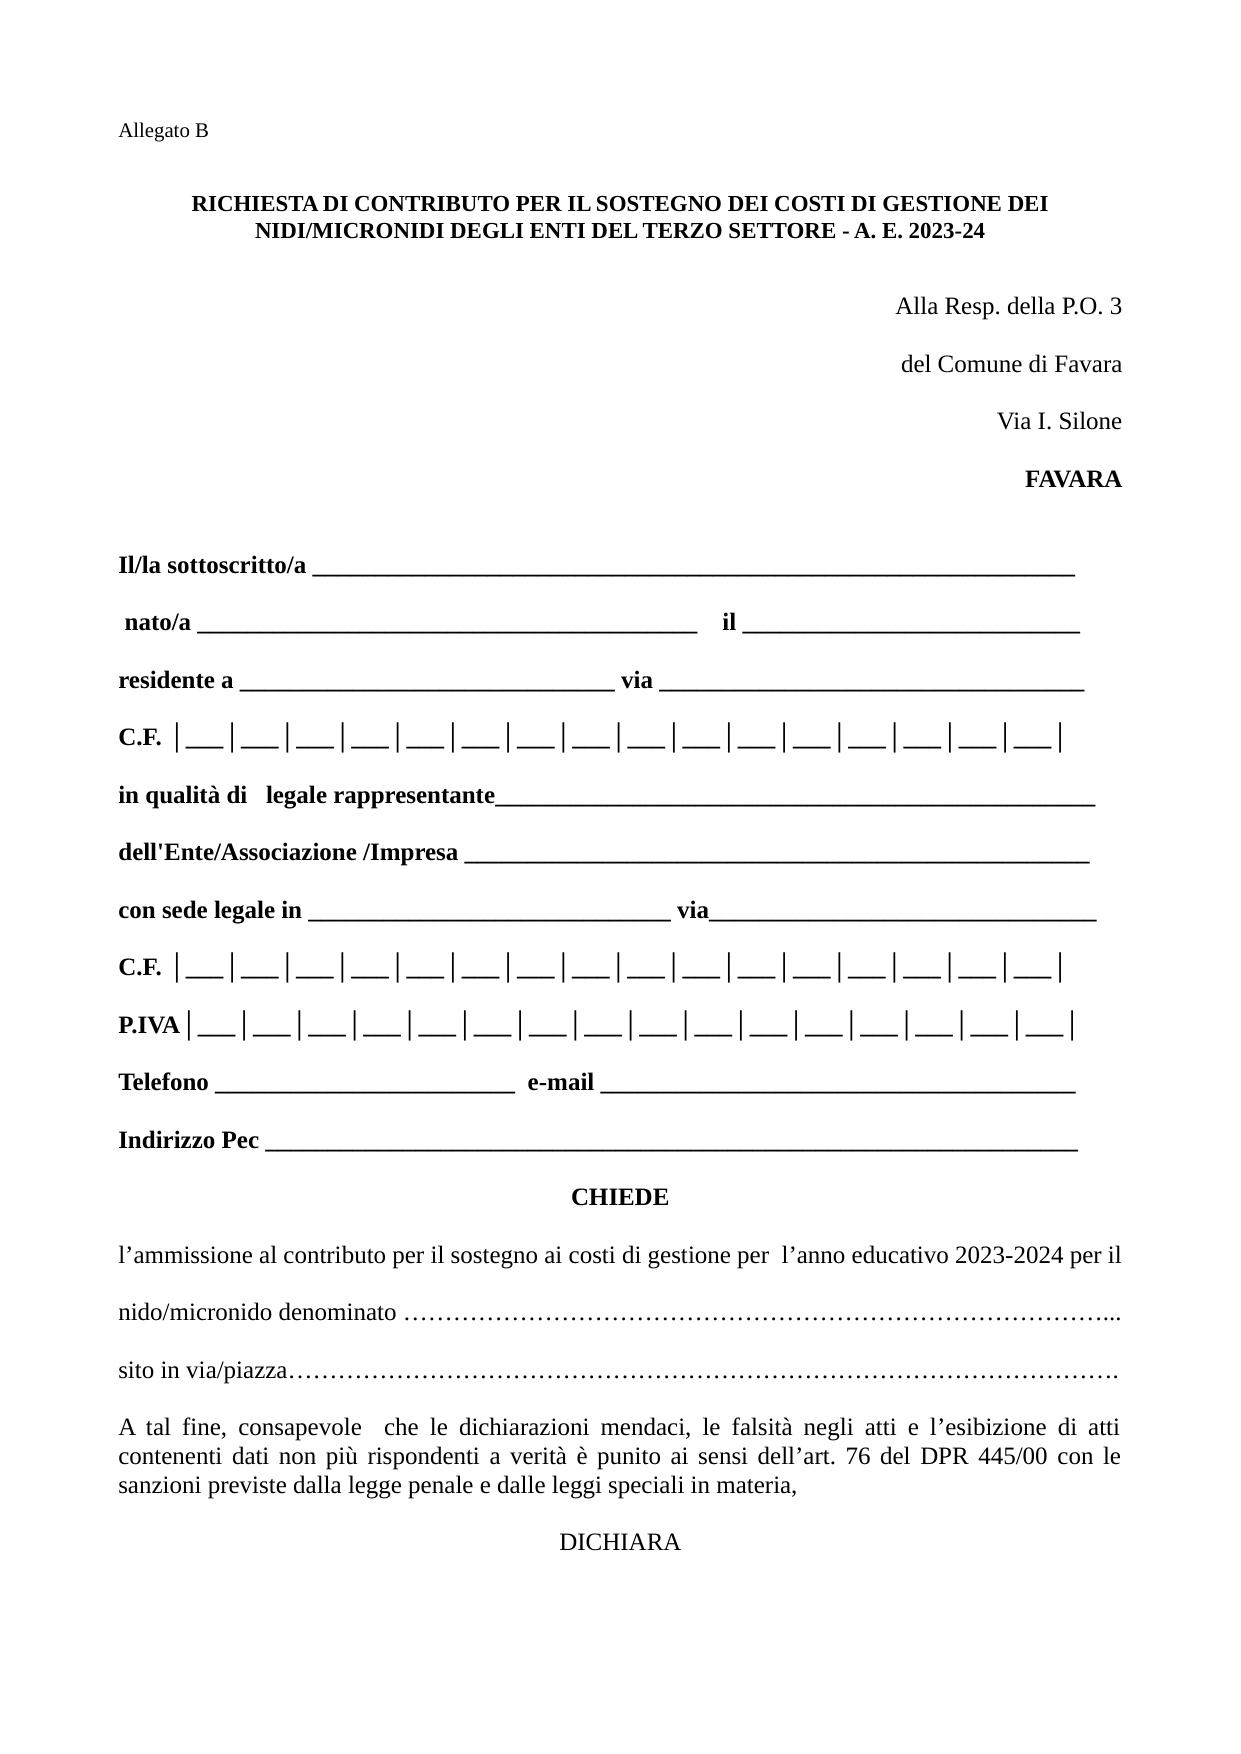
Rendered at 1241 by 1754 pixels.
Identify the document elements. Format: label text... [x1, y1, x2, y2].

text del Comune di Favara [118, 349, 1122, 377]
text P.IVA│___│___│___│___│___│___│___│___│___│___│___│___│___│___│___│___│ [631, 1010, 684, 1039]
text Allegato B [118, 118, 1122, 142]
text nato/a ________________________________________ il ___________________________ [118, 607, 1122, 636]
text C.F. │___│___│___│___│___│___│___│___│___│___│___│___│___│___│___│___│ [398, 952, 452, 981]
text P.IVA│___│___│___│___│___│___│___│___│___│___│___│___│___│___│___│___│ [852, 1010, 905, 1039]
text P.IVA│___│___│___│___│___│___│___│___│___│___│___│___│___│___│___│___│ [466, 1010, 519, 1039]
text P.IVA│___│___│___│___│___│___│___│___│___│___│___│___│___│___│___│___│ [1018, 1010, 1071, 1039]
text C.F. │___│___│___│___│___│___│___│___│___│___│___│___│___│___│___│___│ [233, 722, 286, 751]
text CHIEDE [118, 1182, 1122, 1211]
text C.F. │___│___│___│___│___│___│___│___│___│___│___│___│___│___│___│___│ [840, 952, 893, 981]
text Alla Resp. della P.O. 3 [118, 291, 1122, 320]
text Via I. Silone [118, 406, 1122, 435]
text Telefono ________________________ e-mail ______________________________________ [118, 1067, 1122, 1096]
text C.F. │___│___│___│___│___│___│___│___│___│___│___│___│___│___│___│___│ [950, 952, 1004, 981]
text C.F. │___│___│___│___│___│___│___│___│___│___│___│___│___│___│___│___│ [674, 952, 728, 981]
text A tal fine, consapevole che le dichiarazioni mendaci, le falsità negli atti e l’esibizione di atti contenenti dati non più rispondenti a verità è punito ai sensi dell’art. 76 del DPR 445/00 con le sanzioni previste dalla legge penale e dalle leggi speciali in materia, [118, 1412, 1122, 1499]
text FAVARA [118, 464, 1122, 492]
text P.IVA│___│___│___│___│___│___│___│___│___│___│___│___│___│___│___│___│ [118, 1010, 188, 1039]
text sito in via/piazza………………………………………………………………………………………. [118, 1355, 1122, 1384]
text C.F. │___│___│___│___│___│___│___│___│___│___│___│___│___│___│___│___│ [398, 722, 452, 751]
text Indirizzo Pec _________________________________________________________________ [118, 1125, 1122, 1154]
text C.F. │___│___│___│___│___│___│___│___│___│___│___│___│___│___│___│___│ [564, 952, 617, 981]
text C.F. │___│___│___│___│___│___│___│___│___│___│___│___│___│___│___│___│ [1006, 722, 1059, 751]
text C.F. │___│___│___│___│___│___│___│___│___│___│___│___│___│___│___│___│ [785, 952, 838, 981]
text C.F. │___│___│___│___│___│___│___│___│___│___│___│___│___│___│___│___│ [118, 952, 176, 981]
text P.IVA│___│___│___│___│___│___│___│___│___│___│___│___│___│___│___│___│ [300, 1010, 353, 1039]
text C.F. │___│___│___│___│___│___│___│___│___│___│___│___│___│___│___│___│ [509, 722, 562, 751]
text RICHIESTA DI CONTRIBUTO PER IL SOSTEGNO DEI COSTI DI GESTIONE DEI NIDI/MICRONIDI DEGLI ENTI DEL TERZO SETTORE - A. E. 2023-24 [118, 190, 1122, 243]
text C.F. │___│___│___│___│___│___│___│___│___│___│___│___│___│___│___│___│ [785, 722, 838, 751]
text C.F. │___│___│___│___│___│___│___│___│___│___│___│___│___│___│___│___│ [619, 722, 673, 751]
text P.IVA│___│___│___│___│___│___│___│___│___│___│___│___│___│___│___│___│ [686, 1010, 740, 1039]
text P.IVA│___│___│___│___│___│___│___│___│___│___│___│___│___│___│___│___│ [742, 1010, 795, 1039]
text C.F. │___│___│___│___│___│___│___│___│___│___│___│___│___│___│___│___│ [343, 722, 396, 751]
text C.F. │___│___│___│___│___│___│___│___│___│___│___│___│___│___│___│___│ [1061, 952, 1122, 981]
text C.F. │___│___│___│___│___│___│___│___│___│___│___│___│___│___│___│___│ [118, 722, 176, 751]
text C.F. │___│___│___│___│___│___│___│___│___│___│___│___│___│___│___│___│ [1061, 722, 1122, 751]
text P.IVA│___│___│___│___│___│___│___│___│___│___│___│___│___│___│___│___│ [190, 1010, 243, 1039]
text in qualità di legale rappresentante________________________________________________ [118, 780, 1122, 809]
text C.F. │___│___│___│___│___│___│___│___│___│___│___│___│___│___│___│___│ [233, 952, 286, 981]
text P.IVA│___│___│___│___│___│___│___│___│___│___│___│___│___│___│___│___│ [410, 1010, 464, 1039]
text C.F. │___│___│___│___│___│___│___│___│___│___│___│___│___│___│___│___│ [454, 722, 507, 751]
text C.F. │___│___│___│___│___│___│___│___│___│___│___│___│___│___│___│___│ [675, 722, 728, 751]
text nido/micronido denominato …………………………………………………………………………... [118, 1297, 1122, 1326]
text C.F. │___│___│___│___│___│___│___│___│___│___│___│___│___│___│___│___│ [895, 952, 948, 981]
text C.F. │___│___│___│___│___│___│___│___│___│___│___│___│___│___│___│___│ [288, 722, 341, 751]
text C.F. │___│___│___│___│___│___│___│___│___│___│___│___│___│___│___│___│ [288, 952, 341, 981]
text P.IVA│___│___│___│___│___│___│___│___│___│___│___│___│___│___│___│___│ [797, 1010, 850, 1039]
text C.F. │___│___│___│___│___│___│___│___│___│___│___│___│___│___│___│___│ [343, 952, 396, 981]
text dell'Ente/Associazione /Impresa __________________________________________________ [118, 837, 1122, 866]
text C.F. │___│___│___│___│___│___│___│___│___│___│___│___│___│___│___│___│ [178, 722, 231, 751]
text C.F. │___│___│___│___│___│___│___│___│___│___│___│___│___│___│___│___│ [178, 952, 231, 981]
text C.F. │___│___│___│___│___│___│___│___│___│___│___│___│___│___│___│___│ [1006, 952, 1059, 981]
text C.F. │___│___│___│___│___│___│___│___│___│___│___│___│___│___│___│___│ [840, 722, 893, 751]
text C.F. │___│___│___│___│___│___│___│___│___│___│___│___│___│___│___│___│ [509, 952, 562, 981]
text residente a ______________________________ via __________________________________ [118, 665, 1122, 694]
text P.IVA│___│___│___│___│___│___│___│___│___│___│___│___│___│___│___│___│ [521, 1010, 574, 1039]
text C.F. │___│___│___│___│___│___│___│___│___│___│___│___│___│___│___│___│ [730, 952, 783, 981]
text P.IVA│___│___│___│___│___│___│___│___│___│___│___│___│___│___│___│___│ [907, 1010, 960, 1039]
text Il/la sottoscritto/a _____________________________________________________________ [118, 550, 1122, 579]
text DICHIARA [118, 1527, 1122, 1556]
text P.IVA│___│___│___│___│___│___│___│___│___│___│___│___│___│___│___│___│ [576, 1010, 629, 1039]
text P.IVA│___│___│___│___│___│___│___│___│___│___│___│___│___│___│___│___│ [355, 1010, 408, 1039]
text C.F. │___│___│___│___│___│___│___│___│___│___│___│___│___│___│___│___│ [564, 722, 617, 751]
text C.F. │___│___│___│___│___│___│___│___│___│___│___│___│___│___│___│___│ [730, 722, 783, 751]
text con sede legale in _____________________________ via_______________________________ [118, 895, 1122, 924]
text l’ammissione al contributo per il sostegno ai costi di gestione per l’anno educativo 2023-2024 per il [118, 1240, 1122, 1269]
text P.IVA│___│___│___│___│___│___│___│___│___│___│___│___│___│___│___│___│ [962, 1010, 1016, 1039]
text P.IVA│___│___│___│___│___│___│___│___│___│___│___│___│___│___│___│___│ [245, 1010, 298, 1039]
text C.F. │___│___│___│___│___│___│___│___│___│___│___│___│___│___│___│___│ [895, 722, 949, 751]
text P.IVA│___│___│___│___│___│___│___│___│___│___│___│___│___│___│___│___│ [1073, 1010, 1122, 1039]
text C.F. │___│___│___│___│___│___│___│___│___│___│___│___│___│___│___│___│ [454, 952, 507, 981]
text C.F. │___│___│___│___│___│___│___│___│___│___│___│___│___│___│___│___│ [951, 722, 1004, 751]
text C.F. │___│___│___│___│___│___│___│___│___│___│___│___│___│___│___│___│ [619, 952, 672, 981]
